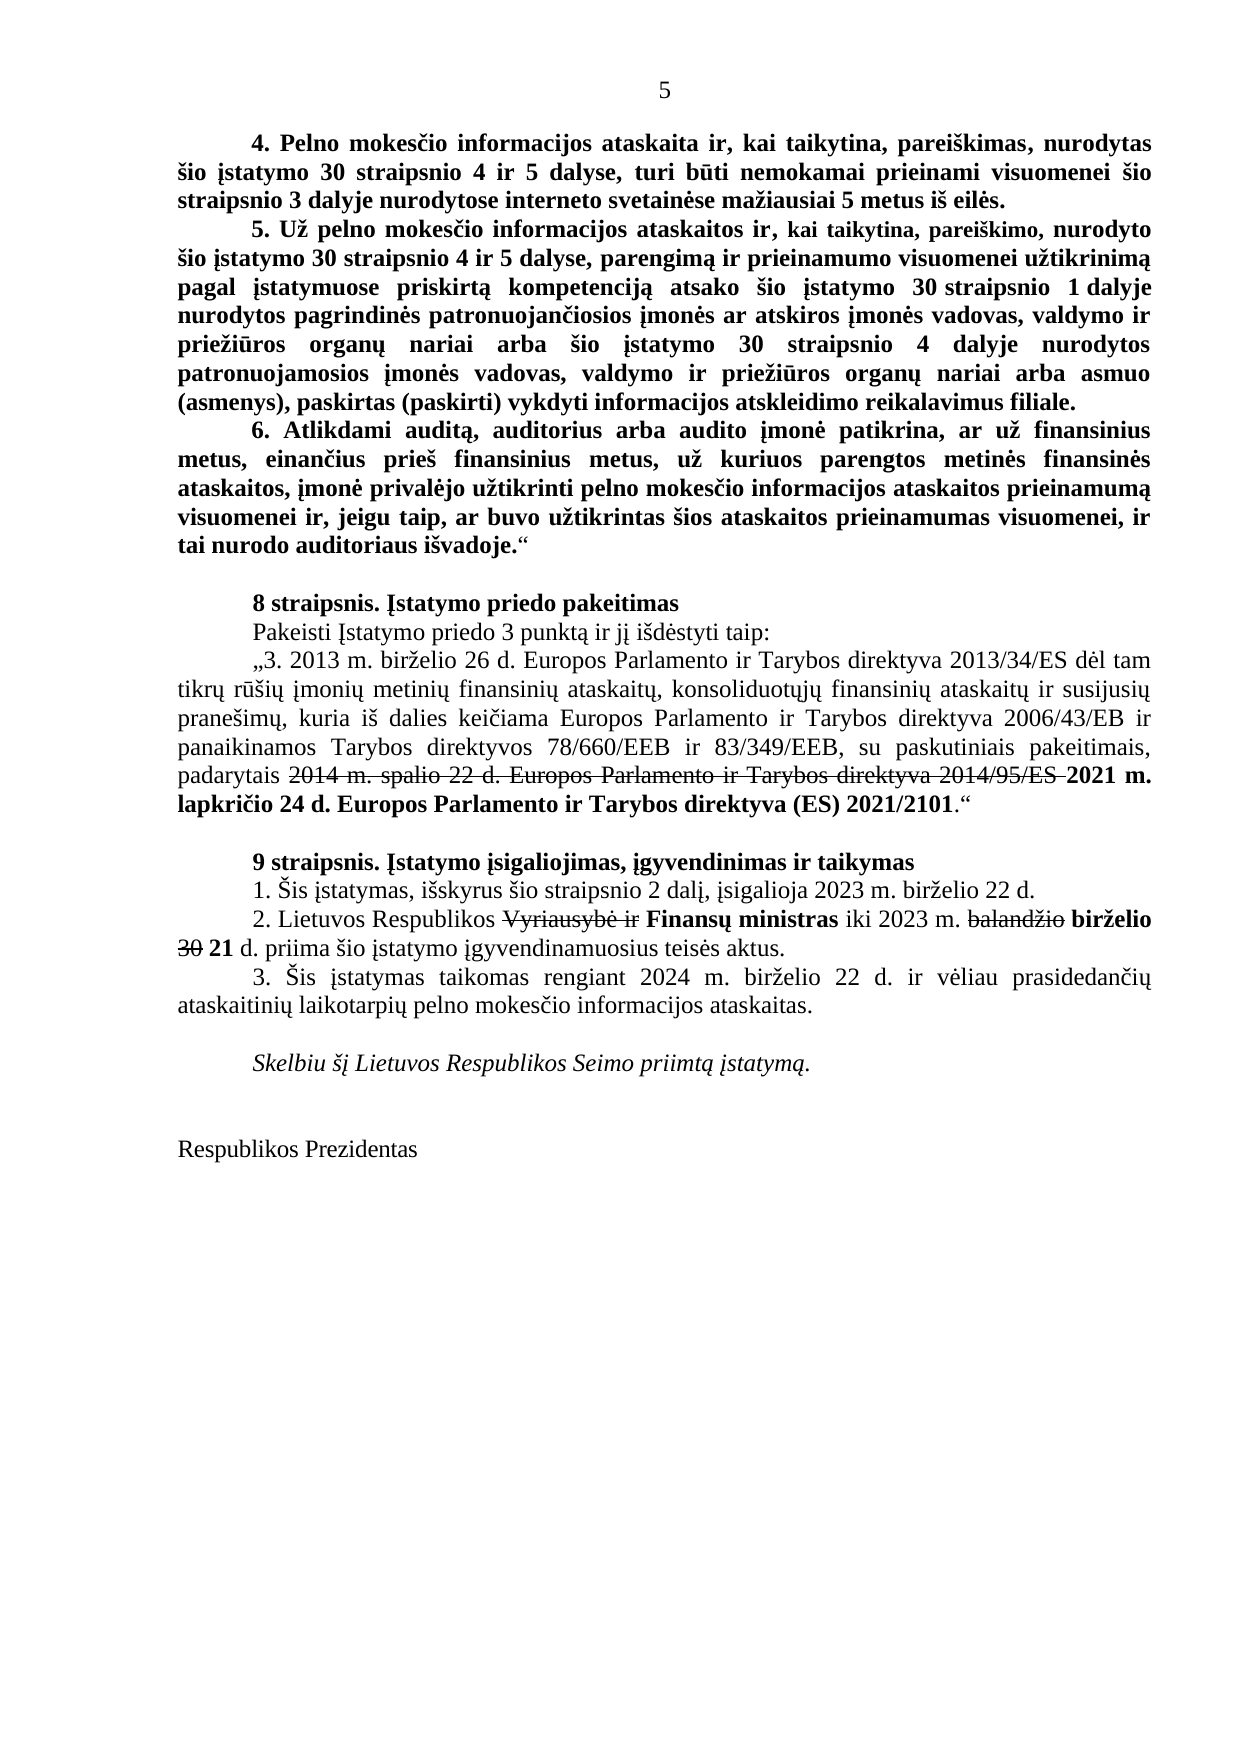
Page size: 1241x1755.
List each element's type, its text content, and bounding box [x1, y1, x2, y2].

text 9 straipsnis. Įstatymo įsigaliojimas, įgyvendinimas ir taikymas [177, 847, 1152, 875]
text 6. Atlikdami auditą, auditorius arba audito įmonė patikrina, ar už finansinius metus, einančius prieš finansinius metus, už kuriuos parengtos metinės finansinės ataskaitos, įmonė privalėjo užtikrinti pelno mokesčio informacijos ataskaitos prieinamumą visuomenei ir, jeigu taip, ar buvo užtikrintas šios ataskaitos prieinamumas visuomenei, ir tai nurodo auditoriaus išvadoje.“ [177, 415, 1152, 559]
text 3. Šis įstatymas taikomas rengiant 2024 m. birželio 22 d. ir vėliau prasidedančių ataskaitinių laikotarpių pelno mokesčio informacijos ataskaitas. [177, 962, 1152, 1019]
text Skelbiu šį Lietuvos Respublikos Seimo priimtą įstatymą. [177, 1048, 1152, 1077]
text 2. Lietuvos Respublikos Vyriausybė ir Finansų ministras iki 2023 m. balandžio birželio 30 21 d. priima šio įstatymo įgyvendinamuosius teisės aktus. [177, 904, 1152, 962]
text Respublikos Prezidentas [177, 1134, 1152, 1163]
text „3. 2013 m. birželio 26 d. Europos Parlamento ir Tarybos direktyva 2013/34/ES dėl tam tikrų rūšių įmonių metinių finansinių ataskaitų, konsoliduotųjų finansinių ataskaitų ir susijusių pranešimų, kuria iš dalies keičiama Europos Parlamento ir Tarybos direktyva 2006/43/EB ir panaikinamos Tarybos direktyvos 78/660/EEB ir 83/349/EEB, su paskutiniais pakeitimais, padarytais 2014 m. spalio 22 d. Europos Parlamento ir Tarybos direktyva 2014/95/ES 2021 m. lapkričio 24 d. Europos Parlamento ir Tarybos direktyva (ES) 2021/2101.“ [177, 645, 1152, 818]
text 5. Už pelno mokesčio informacijos ataskaitos ir, kai taikytina, pareiškimo, nurodyto šio įstatymo 30 straipsnio 4 ir 5 dalyse, parengimą ir prieinamumo visuomenei užtikrinimą pagal įstatymuose priskirtą kompetenciją atsako šio įstatymo 30 straipsnio 1 dalyje nurodytos pagrindinės patronuojančiosios įmonės ar atskiros įmonės vadovas, valdymo ir priežiūros organų nariai arba šio įstatymo 30 straipsnio 4 dalyje nurodytos patronuojamosios įmonės vadovas, valdymo ir priežiūros organų nariai arba asmuo (asmenys), paskirtas (paskirti) vykdyti informacijos atskleidimo reikalavimus filiale. [177, 214, 1152, 415]
text 1. Šis įstatymas, išskyrus šio straipsnio 2 dalį, įsigalioja 2023 m. birželio 22 d. [177, 875, 1152, 904]
text Pakeisti Įstatymo priedo 3 punktą ir jį išdėstyti taip: [177, 617, 1152, 645]
text 4. Pelno mokesčio informacijos ataskaita ir, kai taikytina, pareiškimas, nurodytas šio įstatymo 30 straipsnio 4 ir 5 dalyse, turi būti nemokamai prieinami visuomenei šio straipsnio 3 dalyje nurodytose interneto svetainėse mažiausiai 5 metus iš eilės. [177, 128, 1152, 214]
text 8 straipsnis. Įstatymo priedo pakeitimas [177, 588, 1152, 617]
